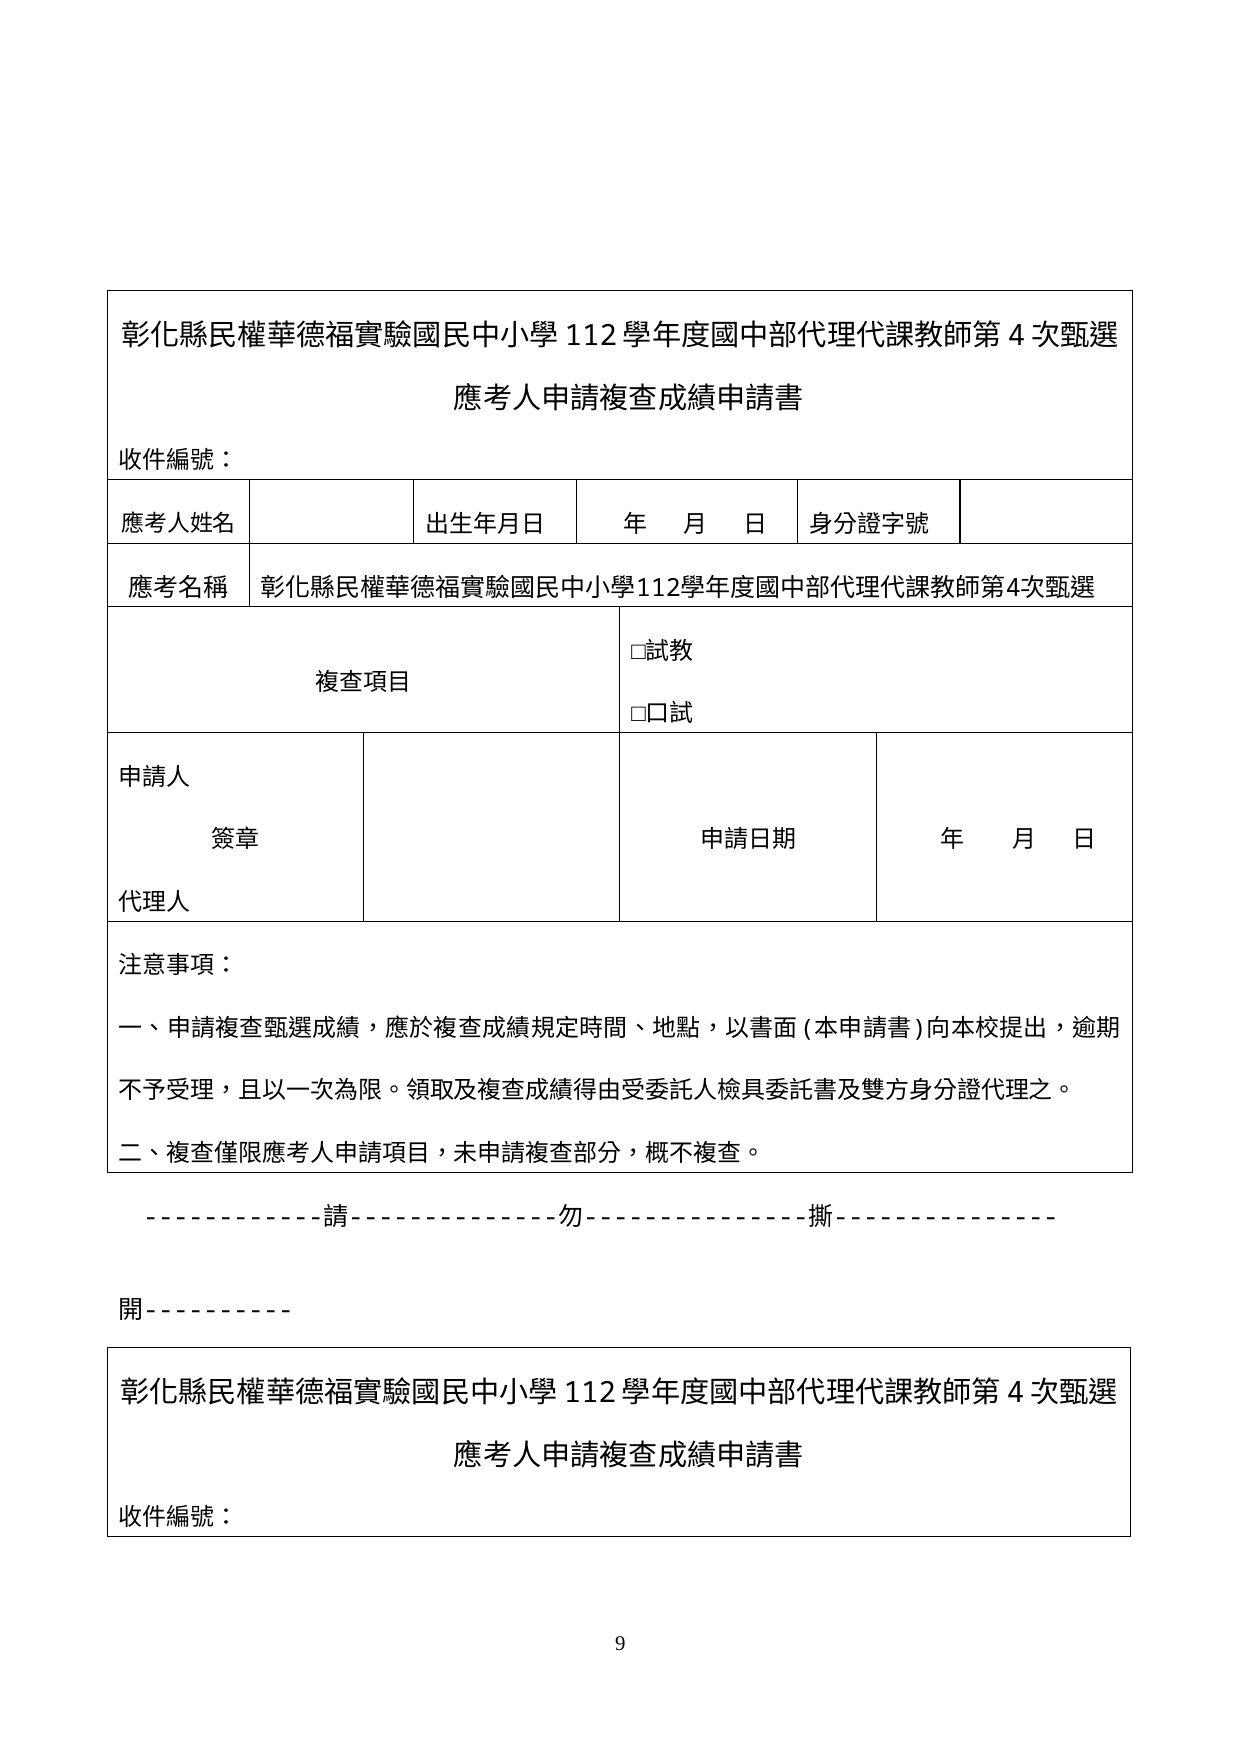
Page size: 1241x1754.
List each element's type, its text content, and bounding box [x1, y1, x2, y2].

table_cell 應考名稱 [108, 544, 249, 606]
table_cell 申請人 簽章 代理人 [108, 733, 363, 921]
table_cell 彰化縣民權華德福實驗國民中小學112學年度國中部代理代課教師第4次甄選 [250, 544, 1132, 606]
table_cell [364, 733, 619, 921]
table_cell 應考人姓名 [108, 480, 249, 542]
table_cell 複查項目 [108, 607, 619, 732]
table_cell [250, 480, 413, 542]
table_header 彰化縣民權華德福實驗國民中小學112學年度國中部代理代課教師第4次甄選 應考人申請複查成績申請書 收件編號： [108, 291, 1132, 479]
table_cell [961, 480, 1132, 542]
table_cell 申請日期 [620, 733, 876, 921]
table_cell 身分證字號 [798, 480, 959, 542]
table_cell 注意事項： 一、申請複查甄選成績，應於複查成績規定時間、地點，以書面(本申請書)向本校提出，逾期不予受理，且以一次為限。領取及複查成績得由受委託人檢具委託書及雙方身分證代理之。 二、複查僅限應考人申請項目，未申請複查部分，概不複查。 [108, 922, 1132, 1172]
table_cell 年 月 日 [577, 480, 797, 542]
table_cell 出生年月日 [414, 480, 576, 542]
table_header 彰化縣民權華德福實驗國民中小學112學年度國中部代理代課教師第4次甄選 應考人申請複查成績申請書 收件編號： [108, 1348, 1130, 1536]
table_cell □試教 □口試 [620, 607, 1132, 732]
table_cell 年 月 日 [877, 733, 1132, 921]
text ------------請--------------勿---------------撕---------------開---------- [118, 1173, 1122, 1329]
